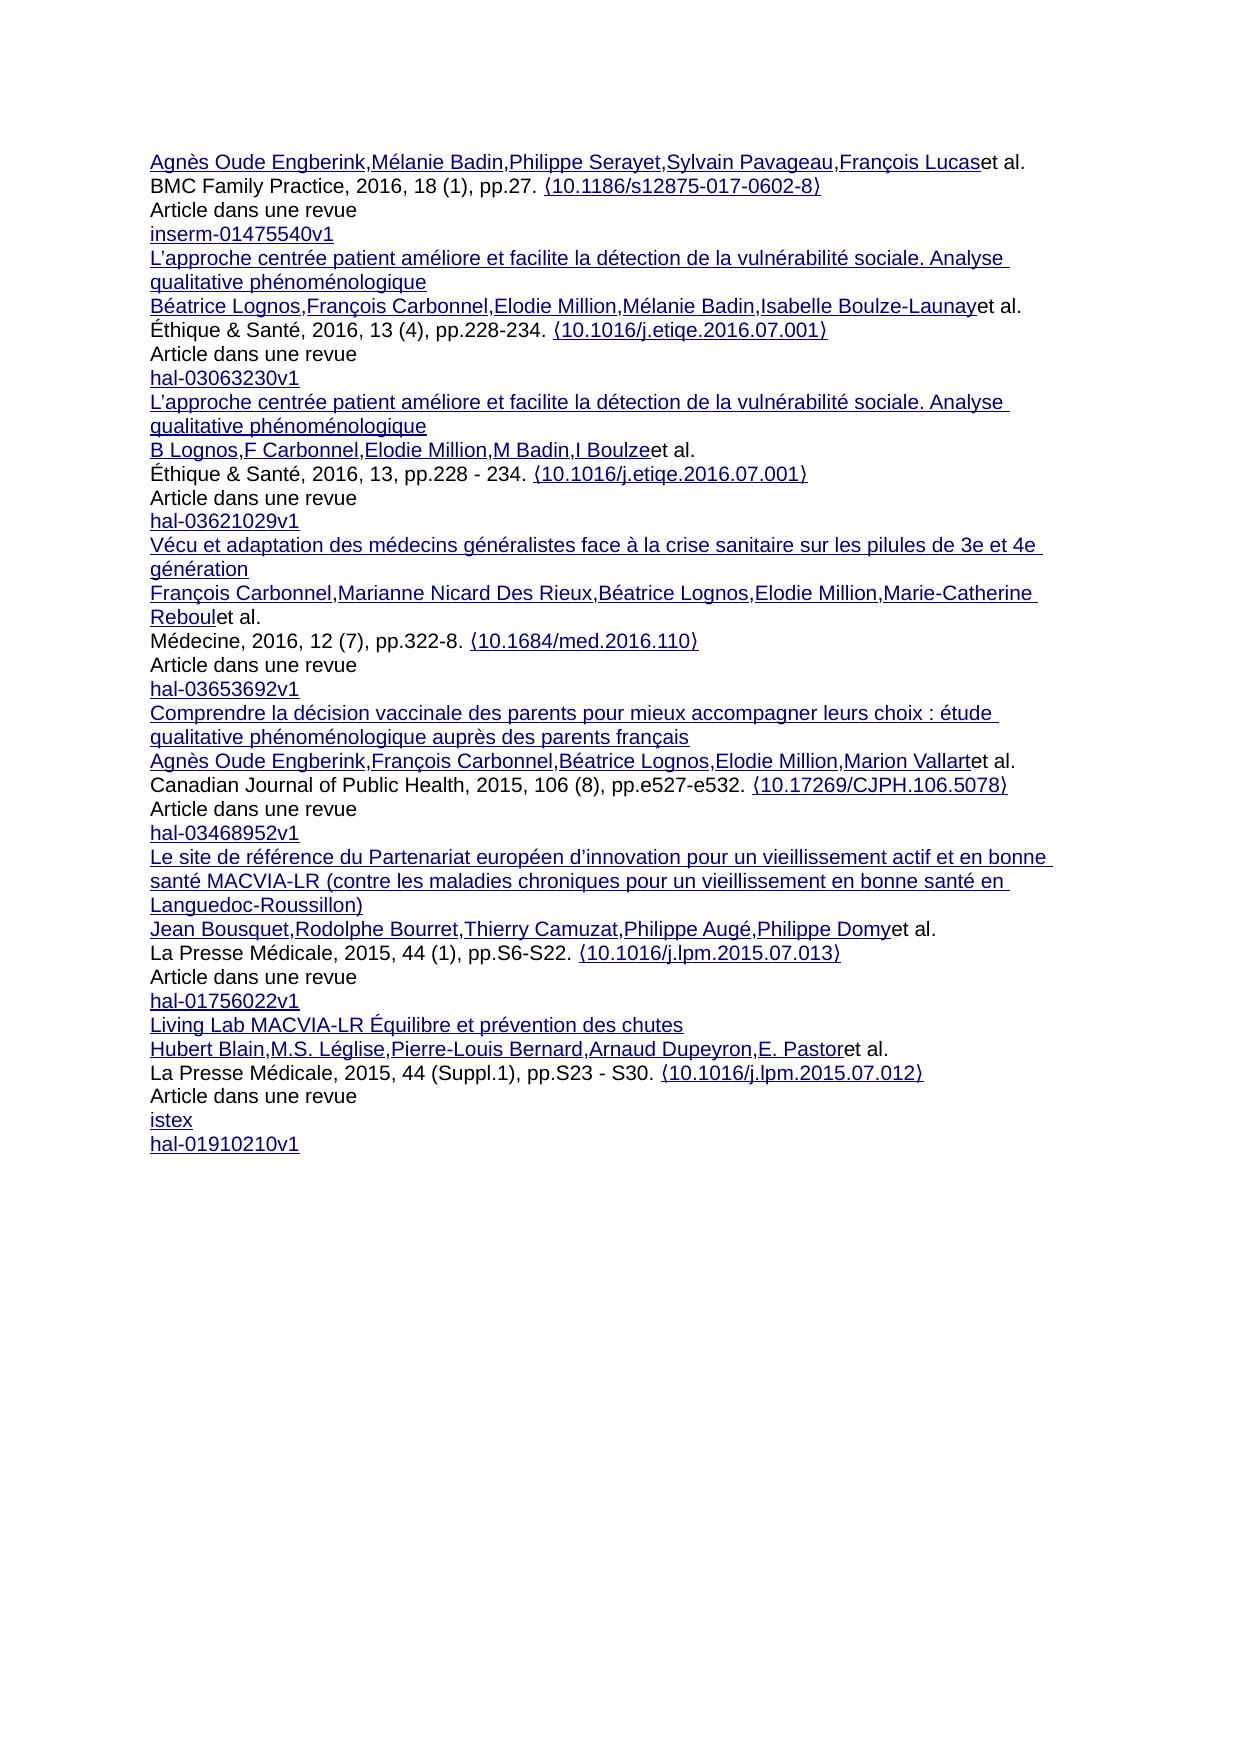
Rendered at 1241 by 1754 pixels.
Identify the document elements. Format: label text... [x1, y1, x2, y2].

table_cell Comprendre la décision vaccinale des parents pour mieux accompagner leurs choix : étude qualitative phénoménologique auprès des parents français Agnès Oude Engberink,François Carbonnel,Béatrice Lognos,Elodie Million,Marion Vallartet al. Canadian Journal of Public Health, 2015, 106 (8), pp.e527-e532. ⟨10.17269/CJPH.106.5078⟩ Article dans une revue hal-03468952v1 [150, 701, 1090, 845]
table_cell Vécu et adaptation des médecins généralistes face à la crise sanitaire sur les pilules de 3e et 4e génération François Carbonnel,Marianne Nicard Des Rieux,Béatrice Lognos,Elodie Million,Marie-Catherine Reboulet al. Médecine, 2016, 12 (7), pp.322-8. ⟨10.1684/med.2016.110⟩ Article dans une revue hal-03653692v1 [150, 533, 1090, 701]
table_cell Le site de référence du Partenariat européen d’innovation pour un vieillissement actif et en bonne santé MACVIA-LR (contre les maladies chroniques pour un vieillissement en bonne santé en Languedoc-Roussillon) Jean Bousquet,Rodolphe Bourret,Thierry Camuzat,Philippe Augé,Philippe Domyet al. La Presse Médicale, 2015, 44 (1), pp.S6-S22. ⟨10.1016/j.lpm.2015.07.013⟩ Article dans une revue hal-01756022v1 [150, 845, 1090, 1012]
table_cell L’approche centrée patient améliore et facilite la détection de la vulnérabilité sociale. Analyse qualitative phénoménologique B Lognos,F Carbonnel,Elodie Million,M Badin,I Boulzeet al. Éthique & Santé, 2016, 13, pp.228 - 234. ⟨10.1016/j.etiqe.2016.07.001⟩ Article dans une revue hal-03621029v1 [150, 390, 1090, 533]
table_cell L’approche centrée patient améliore et facilite la détection de la vulnérabilité sociale. Analyse qualitative phénoménologique Béatrice Lognos,François Carbonnel,Elodie Million,Mélanie Badin,Isabelle Boulze-Launayet al. Éthique & Santé, 2016, 13 (4), pp.228-234. ⟨10.1016/j.etiqe.2016.07.001⟩ Article dans une revue hal-03063230v1 [150, 246, 1090, 389]
table_cell Agnès Oude Engberink,Mélanie Badin,Philippe Serayet,Sylvain Pavageau,François Lucaset al. BMC Family Practice, 2016, 18 (1), pp.27. ⟨10.1186/s12875-017-0602-8⟩ Article dans une revue inserm-01475540v1 [150, 150, 1090, 246]
table_cell Living Lab MACVIA-LR Équilibre et prévention des chutes Hubert Blain,M.S. Léglise,Pierre-Louis Bernard,Arnaud Dupeyron,E. Pastoret al. La Presse Médicale, 2015, 44 (Suppl.1), pp.S23 - S30. ⟨10.1016/j.lpm.2015.07.012⟩ Article dans une revue istex hal-01910210v1 [150, 1013, 1090, 1156]
